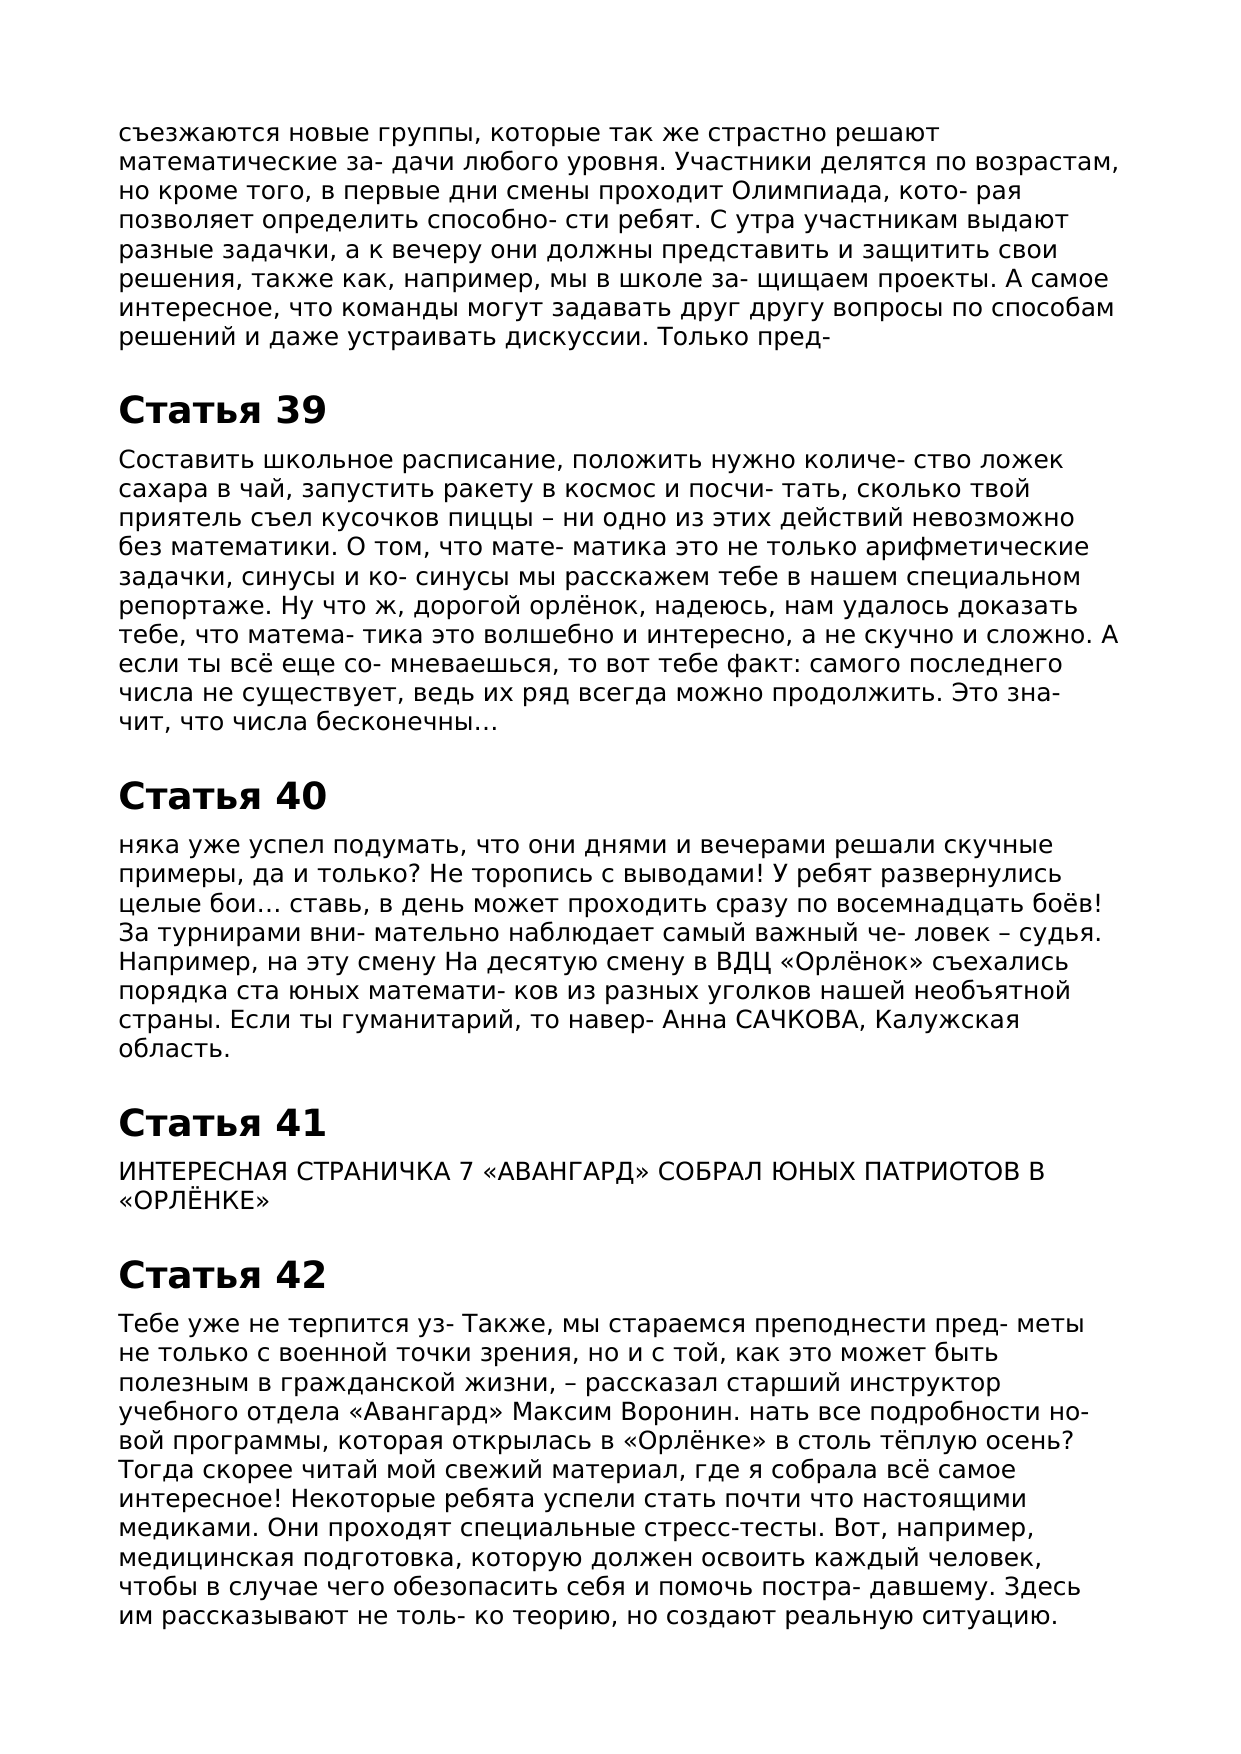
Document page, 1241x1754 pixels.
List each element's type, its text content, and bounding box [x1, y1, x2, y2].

text няка уже успел подумать, что они днями и вечерами решали скучные примеры, да и только? Не торопись с выводами! У ребят развернулись целые бои… ставь, в день может проходить сразу по восемнадцать боёв! За турнирами вни- мательно наблюдает самый важный че- ловек – судья. Например, на эту смену На десятую смену в ВДЦ «Орлёнок» съехались порядка ста юных математи- ков из разных уголков нашей необъятной страны. Если ты гуманитарий, то навер- Анна САЧКОВА, Калужская область. [118, 830, 1122, 1064]
text съезжаются новые группы, которые так же страстно решают математические за- дачи любого уровня. Участники делятся по возрастам, но кроме того, в первые дни смены проходит Олимпиада, кото- рая позволяет определить способно- сти ребят. С утра участникам выдают разные задачки, а к вечеру они должны представить и защитить свои решения, также как, например, мы в школе за- щищаем проекты. А самое интересное, что команды могут задавать друг другу вопросы по способам решений и даже устраивать дискуссии. Только пред- [118, 118, 1122, 351]
subtitle Статья 40 [118, 774, 1122, 818]
text Тебе уже не терпится уз- Также, мы стараемся преподнести пред- меты не только с военной точки зрения, но и с той, как это может быть полезным в гражданской жизни, – рассказал старший инструктор учебного отдела «Авангард» Максим Воронин. нать все подробности но- вой программы, которая открылась в «Орлёнке» в столь тёплую осень? Тогда скорее читай мой свежий материал, где я собрала всё самое интересное! Некоторые ребята успели стать почти что настоящими медиками. Они проходят специальные стресс-тесты. Вот, например, медицинская подготовка, которую должен освоить каждый человек, чтобы в случае чего обезопасить себя и помочь постра- давшему. Здесь им рассказывают не толь- ко теорию, но создают реальную ситуацию. [118, 1309, 1122, 1630]
text ИНТЕРЕСНАЯ СТРАНИЧКА 7 «АВАНГАРД» СОБРАЛ ЮНЫХ ПАТРИОТОВ В «ОРЛЁНКЕ» [118, 1157, 1122, 1216]
text Составить школьное расписание, положить нужно количе- ство ложек сахара в чай, запустить ракету в космос и посчи- тать, сколько твой приятель съел кусочков пиццы – ни одно из этих действий невозможно без математики. О том, что мате- матика это не только арифметические задачки, синусы и ко- синусы мы расскажем тебе в нашем специальном репортаже. Ну что ж, дорогой орлёнок, надеюсь, нам удалось доказать тебе, что матема- тика это волшебно и интересно, а не скучно и сложно. А если ты всё еще со- мневаешься, то вот тебе факт: самого последнего числа не существует, ведь их ряд всегда можно продолжить. Это зна- чит, что числа бесконечны… [118, 445, 1122, 737]
subtitle Статья 39 [118, 389, 1122, 433]
subtitle Статья 41 [118, 1101, 1122, 1145]
subtitle Статья 42 [118, 1253, 1122, 1297]
